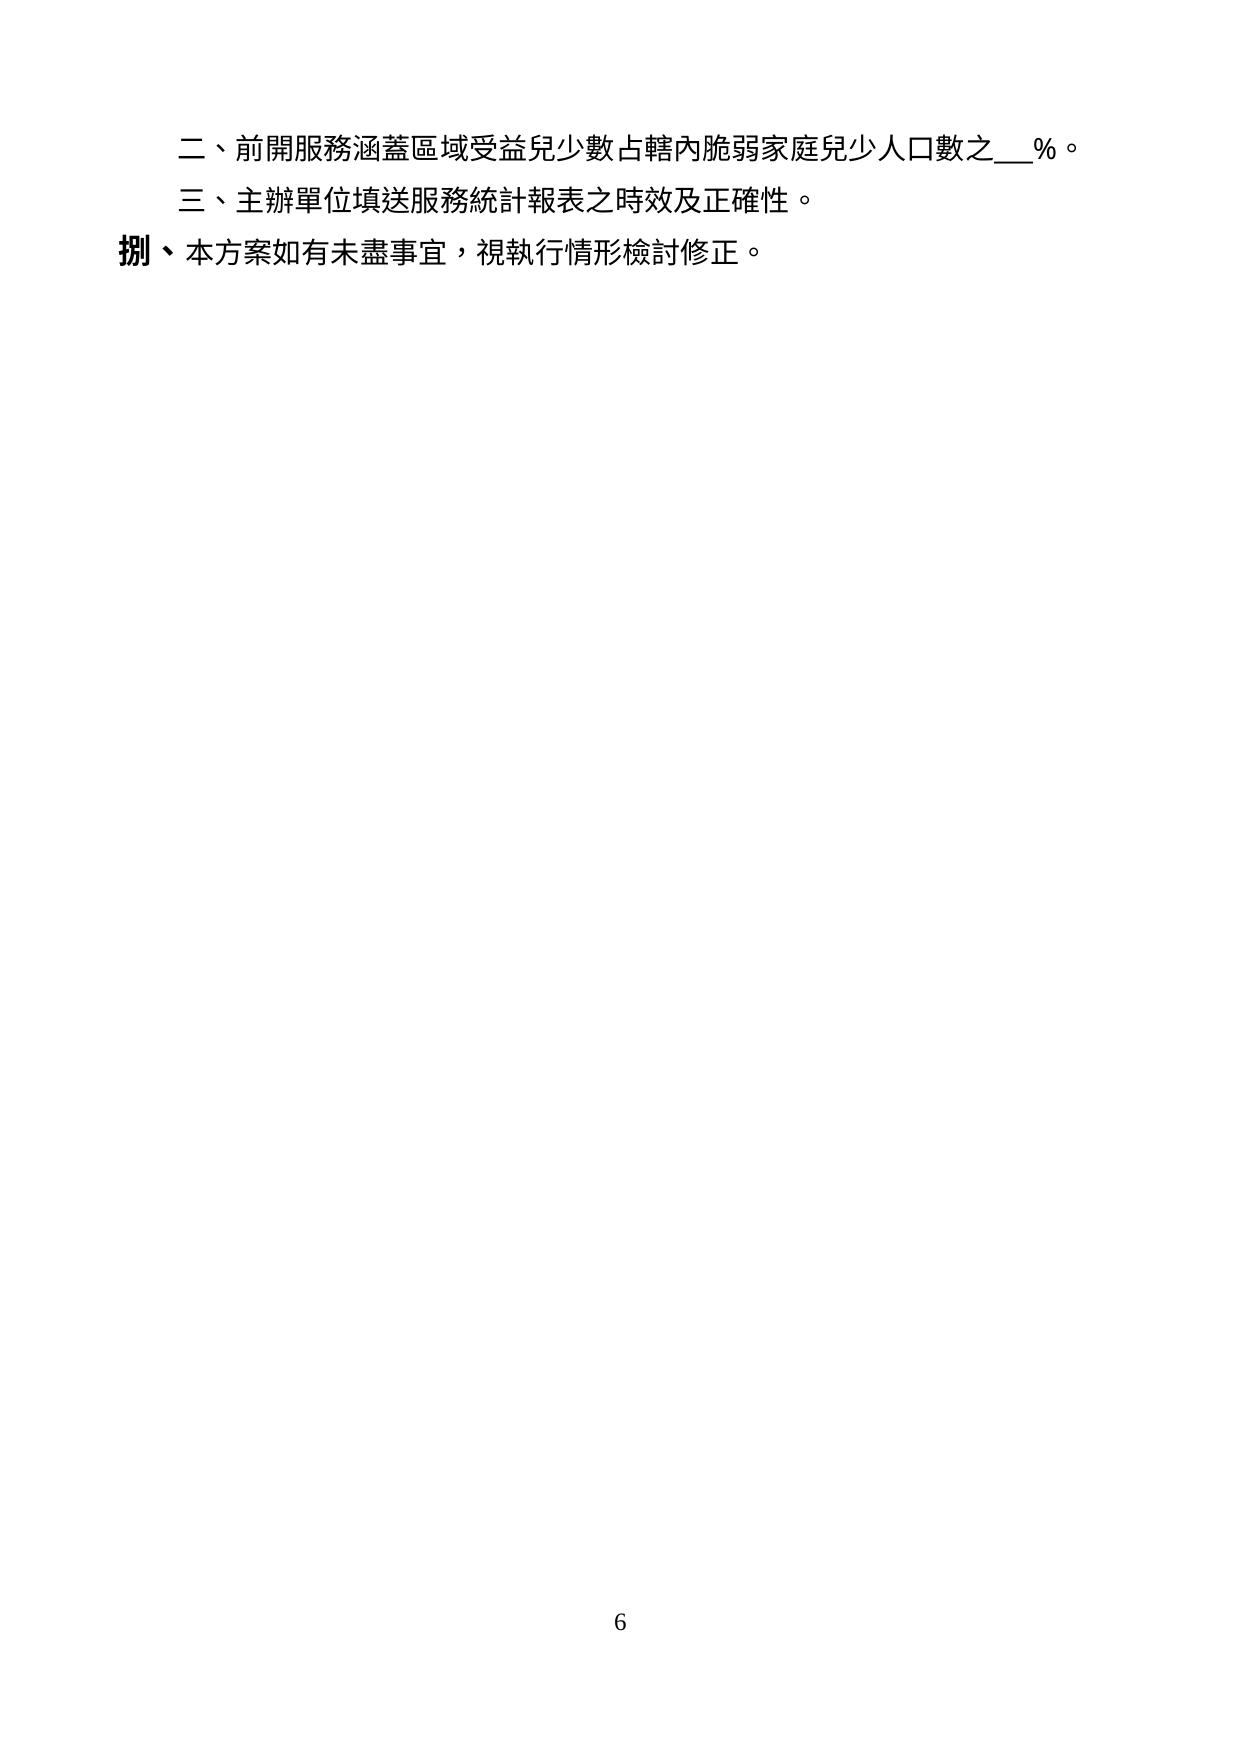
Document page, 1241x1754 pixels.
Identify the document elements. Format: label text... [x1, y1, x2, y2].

list 二、前開服務涵蓋區域受益兒少數占轄內脆弱家庭兒少人口數之___%。 [177, 118, 1122, 170]
list 本方案如有未盡事宜，視執行情形檢討修正。 [118, 222, 1122, 274]
list 三、主辦單位填送服務統計報表之時效及正確性。 [177, 170, 1122, 222]
